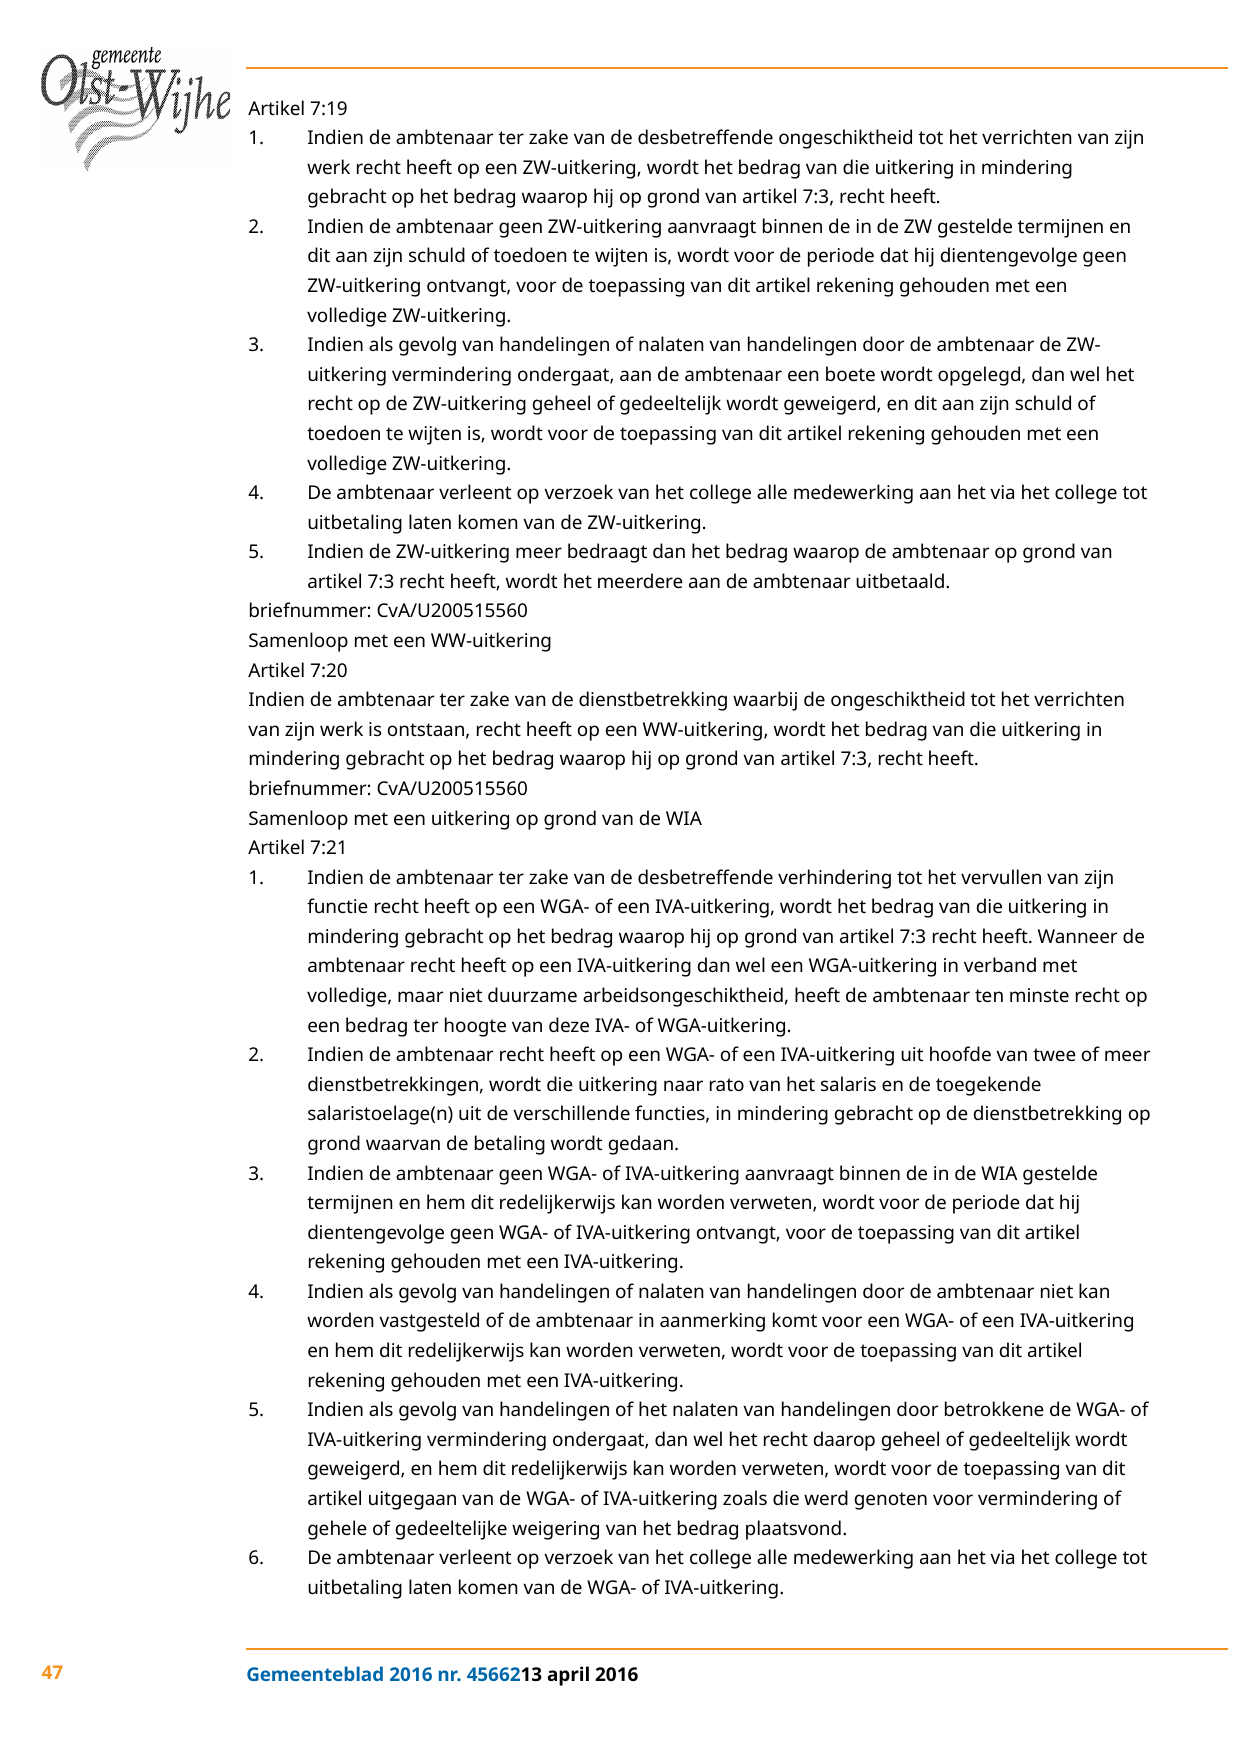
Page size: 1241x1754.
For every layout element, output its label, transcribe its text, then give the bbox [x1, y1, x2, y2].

list De ambtenaar verleent op verzoek van het college alle medewerking aan het via het college tot uitbetaling laten komen van de ZW-uitkering. [248, 479, 1152, 535]
list Indien als gevolg van handelingen of nalaten van handelingen door de ambtenaar de ZW-uitkering vermindering ondergaat, aan de ambtenaar een boete wordt opgelegd, dan wel het recht op de ZW-uitkering geheel of gedeeltelijk wordt geweigerd, en dit aan zijn schuld of toedoen te wijten is, wordt voor de toepassing van dit artikel rekening gehouden met een volledige ZW-uitkering. [248, 331, 1152, 476]
text Artikel 7:20 [248, 657, 1152, 683]
text Artikel 7:21 [248, 834, 1152, 860]
list Indien als gevolg van handelingen of het nalaten van handelingen door betrokkene de WGA- of IVA-uitkering vermindering ondergaat, dan wel het recht daarop geheel of gedeeltelijk wordt geweigerd, en hem dit redelijkerwijs kan worden verweten, wordt voor de toepassing van dit artikel uitgegaan van de WGA- of IVA-uitkering zoals die werd genoten voor vermindering of gehele of gedeeltelijke weigering van het bedrag plaatsvond. [248, 1396, 1152, 1541]
list Indien de ambtenaar ter zake van de desbetreffende ongeschiktheid tot het verrichten van zijn werk recht heeft op een ZW-uitkering, wordt het bedrag van die uitkering in mindering gebracht op het bedrag waarop hij op grond van artikel 7:3, recht heeft. [248, 124, 1152, 209]
list De ambtenaar verleent op verzoek van het college alle medewerking aan het via het college tot uitbetaling laten komen van de WGA- of IVA-uitkering. [248, 1544, 1152, 1600]
picture [41, 47, 231, 172]
text Samenloop met een WW-uitkering [248, 627, 1152, 653]
list Indien de ambtenaar geen WGA- of IVA-uitkering aanvraagt binnen de in de WIA gestelde termijnen en hem dit redelijkerwijs kan worden verweten, wordt voor de periode dat hij dientengevolge geen WGA- of IVA-uitkering ontvangt, voor de toepassing van dit artikel rekening gehouden met een IVA-uitkering. [248, 1160, 1152, 1274]
list Indien de ZW-uitkering meer bedraagt dan het bedrag waarop de ambtenaar op grond van artikel 7:3 recht heeft, wordt het meerdere aan de ambtenaar uitbetaald. [248, 538, 1152, 594]
text briefnummer: CvA/U200515560 [248, 775, 1152, 801]
text Samenloop met een uitkering op grond van de WIA [248, 805, 1152, 831]
list Indien de ambtenaar geen ZW-uitkering aanvraagt binnen de in de ZW gestelde termijnen en dit aan zijn schuld of toedoen te wijten is, wordt voor de periode dat hij dientengevolge geen ZW-uitkering ontvangt, voor de toepassing van dit artikel rekening gehouden met een volledige ZW-uitkering. [248, 213, 1152, 328]
text briefnummer: CvA/U200515560 [248, 598, 1152, 623]
list Indien de ambtenaar ter zake van de desbetreffende verhindering tot het vervullen van zijn functie recht heeft op een WGA- of een IVA-uitkering, wordt het bedrag van die uitkering in mindering gebracht op het bedrag waarop hij op grond van artikel 7:3 recht heeft. Wanneer de ambtenaar recht heeft op een IVA-uitkering dan wel een WGA-uitkering in verband met volledige, maar niet duurzame arbeidsongeschiktheid, heeft de ambtenaar ten minste recht op een bedrag ter hoogte van deze IVA- of WGA-uitkering. [248, 864, 1152, 1038]
list Indien als gevolg van handelingen of nalaten van handelingen door de ambtenaar niet kan worden vastgesteld of de ambtenaar in aanmerking komt voor een WGA- of een IVA-uitkering en hem dit redelijkerwijs kan worden verweten, wordt voor de toepassing van dit artikel rekening gehouden met een IVA-uitkering. [248, 1278, 1152, 1393]
text Indien de ambtenaar ter zake van de dienstbetrekking waarbij de ongeschiktheid tot het verrichten van zijn werk is ontstaan, recht heeft op een WW-uitkering, wordt het bedrag van die uitkering in mindering gebracht op het bedrag waarop hij op grond van artikel 7:3, recht heeft. [248, 686, 1152, 771]
text Artikel 7:19 [248, 95, 1152, 121]
list Indien de ambtenaar recht heeft op een WGA- of een IVA-uitkering uit hoofde van twee of meer dienstbetrekkingen, wordt die uitkering naar rato van het salaris en de toegekende salaristoelage(n) uit de verschillende functies, in mindering gebracht op de dienstbetrekking op grond waarvan de betaling wordt gedaan. [248, 1041, 1152, 1156]
